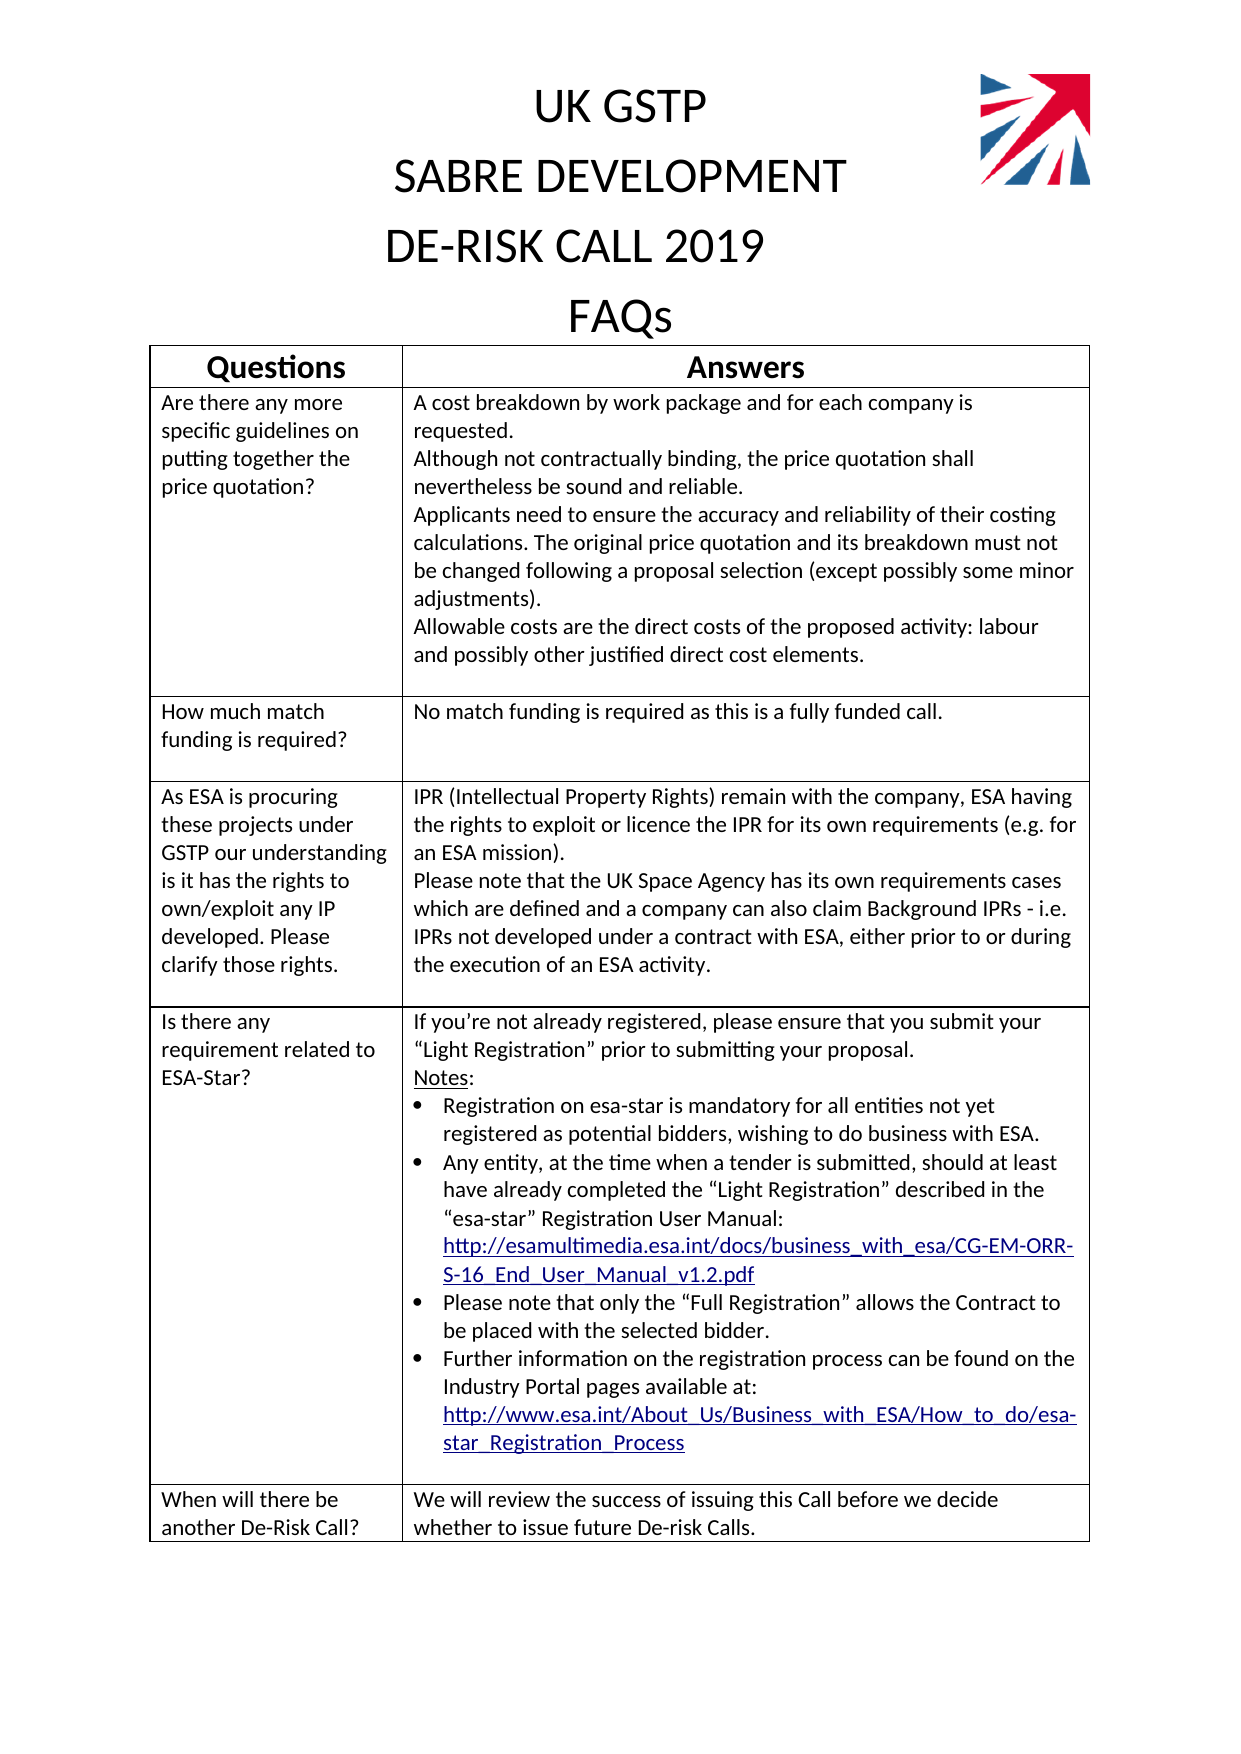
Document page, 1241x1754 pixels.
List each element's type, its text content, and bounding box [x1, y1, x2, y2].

table_cell We will review the success of issuing this Call before we decide whether to issue future De-risk Calls. [403, 1485, 1089, 1541]
table_cell IPR (Intellectual Property Rights) remain with the company, ESA having the rights to exploit or licence the IPR for its own requirements (e.g. for an ESA mission). Please note that the UK Space Agency has its own requirements cases which are defined and a company can also claim Background IPRs - i.e. IPRs not developed under a contract with ESA, either prior to or during the execution of an ESA activity. [403, 782, 1089, 1006]
table_cell As ESA is procuring these projects under GSTP our understanding is it has the rights to own/exploit any IP developed. Please clarify those rights. [151, 782, 402, 1006]
table_cell A cost breakdown by work package and for each company is requested. Although not contractually binding, the price quotation shall nevertheless be sound and reliable. Applicants need to ensure the accuracy and reliability of their costing calculations. The original price quotation and its breakdown must not be changed following a proposal selection (except possibly some minor adjustments). Allowable costs are the direct costs of the proposed activity: labour and possibly other justified direct cost elements. [403, 388, 1089, 696]
table_cell Are there any more specific guidelines on putting together the price quotation? [151, 388, 402, 696]
table_cell Answers [403, 346, 1089, 387]
table_cell When will there be another De-Risk Call? [151, 1485, 402, 1541]
table_cell No match funding is required as this is a fully funded call. [403, 697, 1089, 781]
table_cell Questions [151, 346, 402, 387]
table_cell Is there any requirement related to ESA-Star? [151, 1008, 402, 1484]
table_cell If you’re not already registered, please ensure that you submit your “Light Registration” prior to submitting your proposal. Notes: Registration on esa-star is mandatory for all entities not yet registered as potential bidders, wishing to do business with ESA. Any entity, at the time when a tender is submitted, should at least have already completed the “Light Registration” described in the “esa-star” Registration User Manual: http://esamultimedia.esa.int/docs/business_with_esa/CG-EM-ORR-S-16_End_User_Manual_v1.2.pdf Please note that only the “Full Registration” allows the Contract to be placed with the selected bidder. Further information on the registration process can be found on the Industry Portal pages available at: http://www.esa.int/About_Us/Business_with_ESA/How_to_do/esa-star_Registration_Process [403, 1008, 1089, 1484]
table_cell How much match funding is required? [151, 697, 402, 781]
